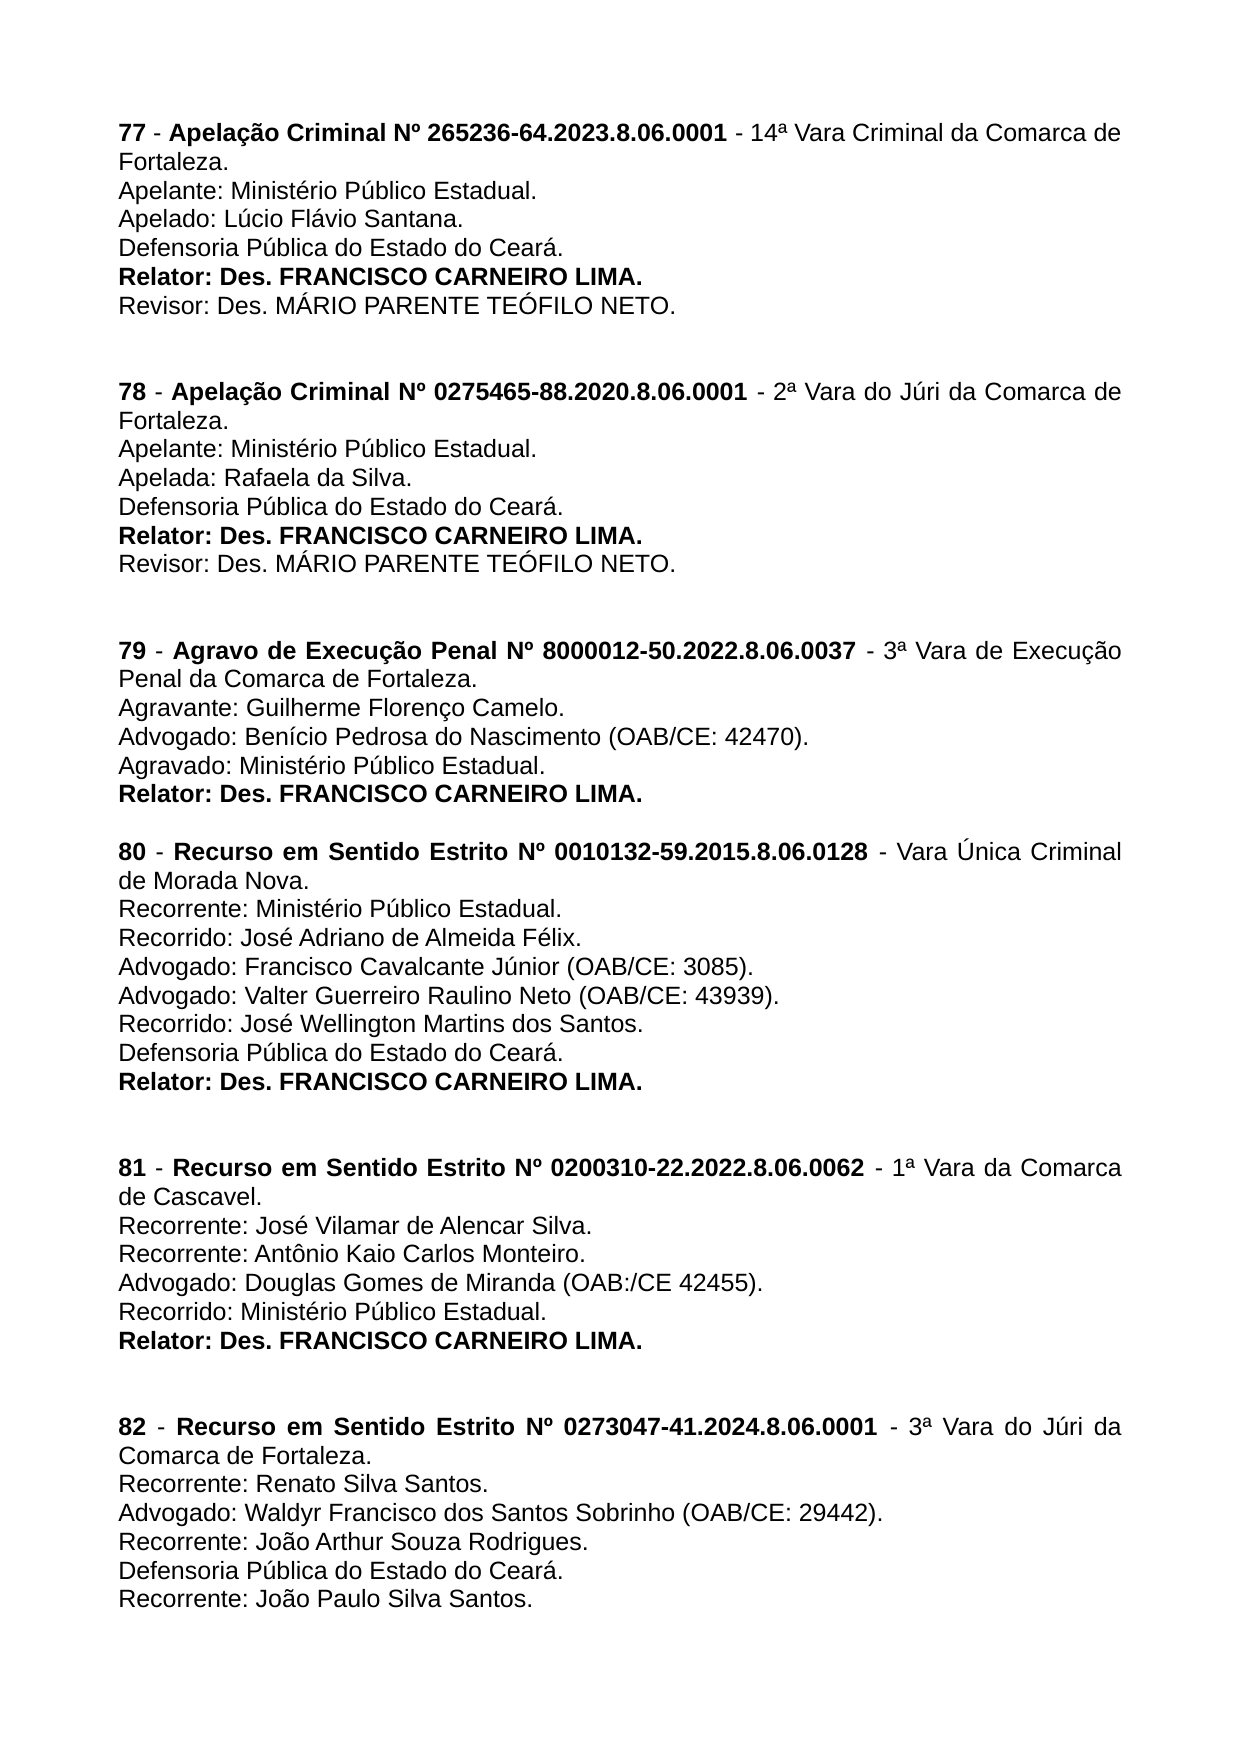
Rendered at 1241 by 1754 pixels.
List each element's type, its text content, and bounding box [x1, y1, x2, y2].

text Advogado: Benício Pedrosa do Nascimento (OAB/CE: 42470). [118, 722, 1122, 751]
text 80 - Recurso em Sentido Estrito Nº 0010132-59.2015.8.06.0128 - Vara Única Criminal de Morada Nova. [118, 837, 1122, 894]
text Agravado: Ministério Público Estadual. [118, 751, 1122, 779]
text Recorrente: João Paulo Silva Santos. [118, 1584, 1122, 1613]
text Apelante: Ministério Público Estadual. [118, 176, 1122, 204]
text Apelado: Lúcio Flávio Santana. [118, 204, 1122, 233]
text Relator: Des. FRANCISCO CARNEIRO LIMA. [118, 521, 1122, 549]
text 82 - Recurso em Sentido Estrito Nº 0273047-41.2024.8.06.0001 - 3ª Vara do Júri da Comarca de Fortaleza. [118, 1412, 1122, 1469]
text Apelada: Rafaela da Silva. [118, 463, 1122, 492]
text Relator: Des. FRANCISCO CARNEIRO LIMA. [118, 1067, 1122, 1096]
text Defensoria Pública do Estado do Ceará. [118, 1038, 1122, 1067]
text Recorrido: José Wellington Martins dos Santos. [118, 1009, 1122, 1038]
text Relator: Des. FRANCISCO CARNEIRO LIMA. [118, 779, 1122, 808]
text Recorrente: Antônio Kaio Carlos Monteiro. [118, 1239, 1122, 1268]
text Advogado: Waldyr Francisco dos Santos Sobrinho (OAB/CE: 29442). [118, 1498, 1122, 1527]
text Defensoria Pública do Estado do Ceará. [118, 233, 1122, 262]
text 81 - Recurso em Sentido Estrito Nº 0200310-22.2022.8.06.0062 - 1ª Vara da Comarca de Cascavel. [118, 1153, 1122, 1211]
text Relator: Des. FRANCISCO CARNEIRO LIMA. [118, 1326, 1122, 1354]
text Advogado: Douglas Gomes de Miranda (OAB:/CE 42455). [118, 1268, 1122, 1297]
text Apelante: Ministério Público Estadual. [118, 434, 1122, 463]
text Defensoria Pública do Estado do Ceará. [118, 1556, 1122, 1584]
text 79 - Agravo de Execução Penal Nº 8000012-50.2022.8.06.0037 - 3ª Vara de Execução Penal da Comarca de Fortaleza. [118, 636, 1122, 693]
text 77 - Apelação Criminal Nº 265236-64.2023.8.06.0001 - 14ª Vara Criminal da Comarca de Fortaleza. [118, 118, 1122, 176]
text Recorrente: Renato Silva Santos. [118, 1469, 1122, 1498]
text Defensoria Pública do Estado do Ceará. [118, 492, 1122, 521]
text Advogado: Francisco Cavalcante Júnior (OAB/CE: 3085). [118, 952, 1122, 981]
text Recorrido: Ministério Público Estadual. [118, 1297, 1122, 1326]
text 78 - Apelação Criminal Nº 0275465-88.2020.8.06.0001 - 2ª Vara do Júri da Comarca de Fortaleza. [118, 377, 1122, 434]
text Recorrido: José Adriano de Almeida Félix. [118, 923, 1122, 952]
text Recorrente: Ministério Público Estadual. [118, 894, 1122, 923]
text Revisor: Des. MÁRIO PARENTE TEÓFILO NETO. [118, 549, 1122, 578]
text Revisor: Des. MÁRIO PARENTE TEÓFILO NETO. [118, 291, 1122, 319]
text Recorrente: José Vilamar de Alencar Silva. [118, 1211, 1122, 1239]
text Recorrente: João Arthur Souza Rodrigues. [118, 1527, 1122, 1556]
text Relator: Des. FRANCISCO CARNEIRO LIMA. [118, 262, 1122, 291]
text Agravante: Guilherme Florenço Camelo. [118, 693, 1122, 722]
text Advogado: Valter Guerreiro Raulino Neto (OAB/CE: 43939). [118, 981, 1122, 1009]
